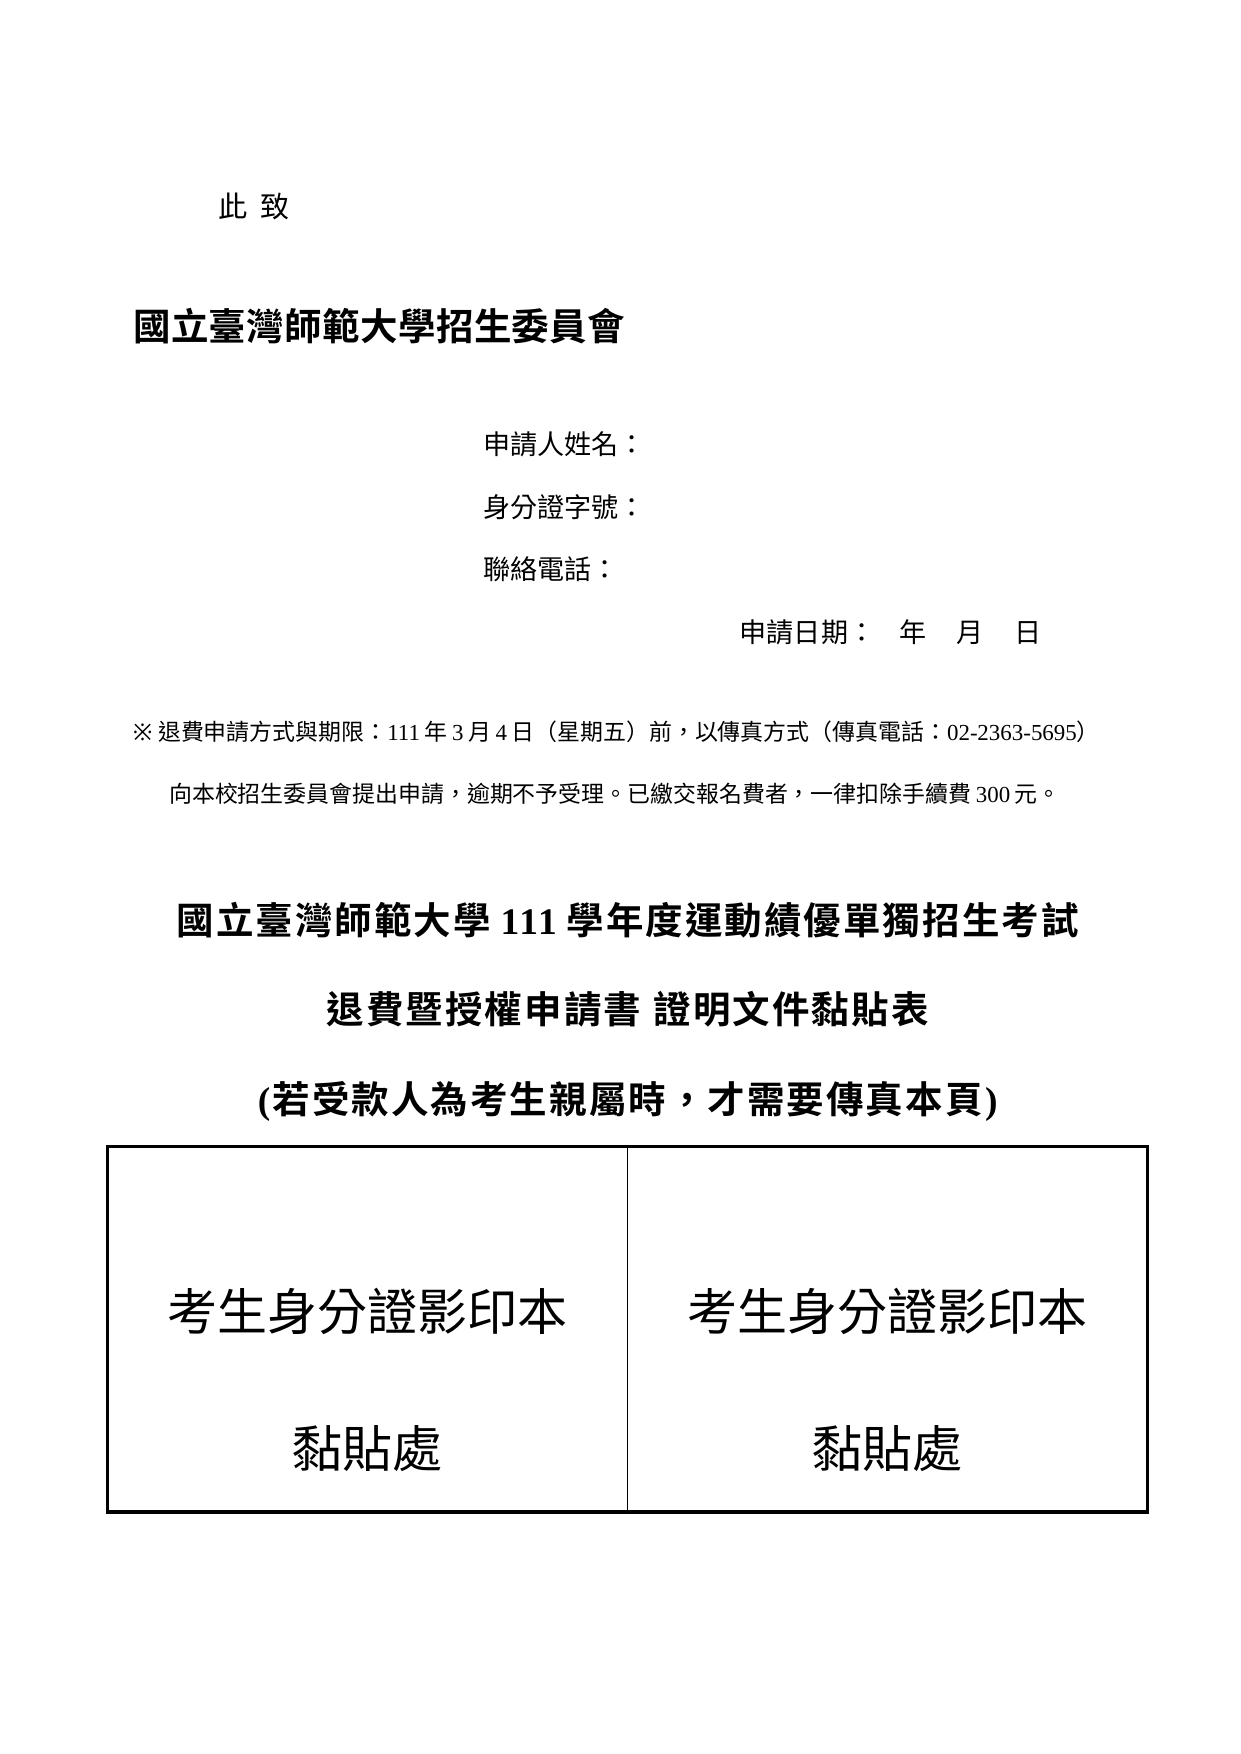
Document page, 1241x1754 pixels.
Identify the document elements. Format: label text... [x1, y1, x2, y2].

text 此 致 [133, 163, 1122, 226]
text 國立臺灣師範大學招生委員會 [133, 282, 1122, 345]
table_header 考生身分證影印本 黏貼處 [628, 1148, 1146, 1510]
text 聯絡電話： [483, 526, 1122, 588]
text 退費暨授權申請書 證明文件黏貼表 [133, 966, 1122, 1028]
text 身分證字號： [483, 463, 1122, 526]
text (若受款人為考生親屬時，才需要傳真本頁) [133, 1055, 1122, 1118]
text ※ 退費申請方式與期限：111年3月4日（星期五）前，以傳真方式（傳真電話：02-2363-5695）向本校招生委員會提出申請，逾期不予受理。已繳交報名費者，一律扣除手續費300元。 [133, 688, 1122, 813]
table_header 考生身分證影印本 黏貼處 [109, 1148, 627, 1510]
text 國立臺灣師範大學111學年度運動績優單獨招生考試 [133, 876, 1122, 938]
text 申請日期： 年 月 日 [483, 588, 1041, 651]
text 申請人姓名： [483, 401, 1122, 463]
